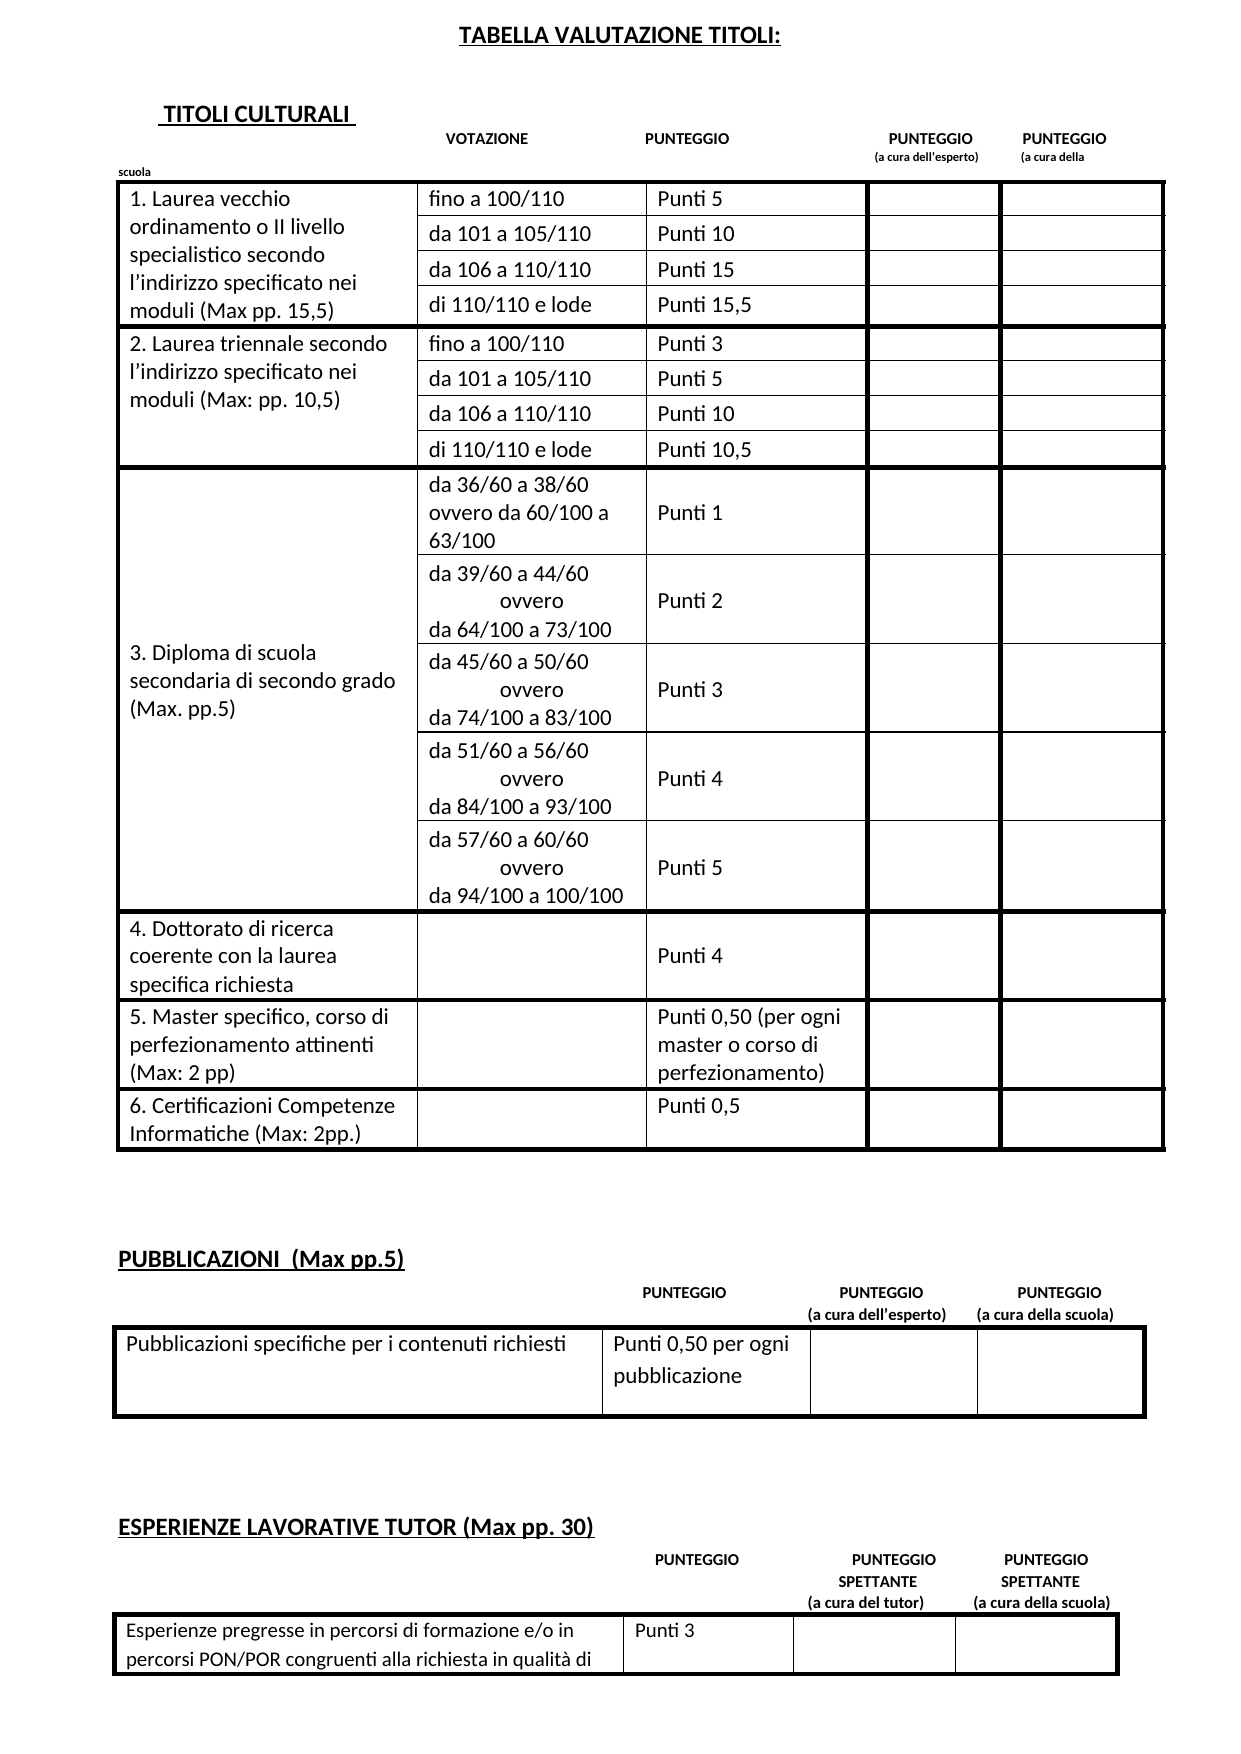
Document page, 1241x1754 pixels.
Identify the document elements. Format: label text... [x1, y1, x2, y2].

table_cell da 101 a 105/110 [418, 216, 646, 250]
table_cell [418, 1002, 646, 1086]
table_cell [870, 470, 998, 554]
table_cell Punti 10,5 [647, 431, 865, 465]
table_cell [870, 644, 998, 731]
table_header 1. Laurea vecchio ordinamento o II livello specialistico secondo l’indirizzo specificato nei moduli (Max pp. 15,5) [120, 184, 417, 324]
table_header [870, 184, 998, 215]
table_cell [870, 216, 998, 250]
table_cell [1003, 733, 1161, 820]
table_cell Punti 0,5 [647, 1091, 865, 1147]
table_cell [1003, 914, 1161, 998]
table_cell Punti 4 [647, 914, 865, 998]
table_cell [1003, 251, 1161, 285]
table_cell da 39/60 a 44/60 ovvero da 64/100 a 73/100 [418, 555, 646, 643]
text ESPERIENZE LAVORATIVE TUTOR (Max pp. 30) [118, 1511, 1122, 1541]
table_cell [1003, 470, 1161, 554]
table_cell 4. Dottorato di ricerca coerente con la laurea specifica richiesta [120, 914, 417, 998]
table_cell [418, 1091, 646, 1147]
table_header [956, 1617, 1115, 1672]
table_cell da 57/60 a 60/60 ovvero da 94/100 a 100/100 [418, 821, 646, 909]
table_cell [870, 431, 998, 465]
text (a cura del tutor) (a cura della scuola) [118, 1592, 1122, 1612]
table_cell Punti 4 [647, 733, 865, 820]
table_cell [418, 914, 646, 998]
table_header Punti 5 [647, 184, 865, 215]
text PUNTEGGIO PUNTEGGIO PUNTEGGIO [118, 1274, 1122, 1304]
table_cell [1003, 216, 1161, 250]
table_cell [870, 914, 998, 998]
text (a cura dell’esperto) (a cura della scuola) [118, 1304, 1122, 1325]
table_cell di 110/110 e lode [418, 431, 646, 465]
table_cell [870, 821, 998, 909]
text PUBBLICAZIONI (Max pp.5) [118, 1243, 1122, 1274]
table_header Pubblicazioni specifiche per i contenuti richiesti [117, 1330, 602, 1414]
table_cell 2. Laurea triennale secondo l’indirizzo specificato nei moduli (Max: pp. 10,5) [120, 329, 417, 465]
table_cell [1003, 396, 1161, 430]
table_cell [870, 1002, 998, 1086]
table_cell [1003, 821, 1161, 909]
table_cell Punti 15,5 [647, 286, 865, 324]
table_cell Punti 3 [647, 644, 865, 731]
text TABELLA VALUTAZIONE TITOLI: [118, 19, 1122, 49]
table_cell [1003, 286, 1161, 324]
table_cell [1003, 431, 1161, 465]
table_cell [1003, 329, 1161, 359]
table_cell [870, 733, 998, 820]
table_cell da 101 a 105/110 [418, 361, 646, 395]
table_cell [870, 286, 998, 324]
table_cell [1003, 1002, 1161, 1086]
table_cell di 110/110 e lode [418, 286, 646, 324]
table_cell 3. Diploma di scuola secondaria di secondo grado (Max. pp.5) [120, 470, 417, 909]
table_cell [1003, 1091, 1161, 1147]
table_cell [870, 329, 998, 359]
table_cell Punti 0,50 (per ogni master o corso di perfezionamento) [647, 1002, 865, 1086]
table_cell [870, 555, 998, 643]
text PUNTEGGIO PUNTEGGIO PUNTEGGIO [118, 1541, 1122, 1572]
table_cell [1003, 361, 1161, 395]
table_cell Punti 10 [647, 216, 865, 250]
table_cell da 51/60 a 56/60 ovvero da 84/100 a 93/100 [418, 733, 646, 820]
table_cell Punti 10 [647, 396, 865, 430]
table_cell 5. Master specifico, corso di perfezionamento attinenti (Max: 2 pp) [120, 1002, 417, 1086]
table_cell da 45/60 a 50/60 ovvero da 74/100 a 83/100 [418, 644, 646, 731]
table_cell Punti 2 [647, 555, 865, 643]
table_header fino a 100/110 [418, 184, 646, 215]
table_cell [870, 1091, 998, 1147]
text (a cura dell’esperto) (a cura della scuola [118, 149, 1122, 179]
table_header [794, 1617, 955, 1672]
table_header [811, 1330, 977, 1414]
table_cell Punti 5 [647, 821, 865, 909]
table_header [978, 1330, 1142, 1414]
table_cell [1003, 644, 1161, 731]
table_cell Punti 1 [647, 470, 865, 554]
table_cell da 36/60 a 38/60 ovvero da 60/100 a 63/100 [418, 470, 646, 554]
text VOTAZIONE PUNTEGGIO PUNTEGGIO PUNTEGGIO [118, 129, 1122, 149]
table_cell Punti 15 [647, 251, 865, 285]
table_header Punti 0,50 per ogni pubblicazione [603, 1330, 810, 1414]
table_header Punti 3 [624, 1617, 793, 1672]
table_cell da 106 a 110/110 [418, 396, 646, 430]
table_cell da 106 a 110/110 [418, 251, 646, 285]
table_cell fino a 100/110 [418, 329, 646, 359]
text SPETTANTE SPETTANTE [118, 1572, 1122, 1592]
table_cell Punti 3 [647, 329, 865, 359]
table_cell [1003, 555, 1161, 643]
table_cell Punti 5 [647, 361, 865, 395]
table_cell [870, 251, 998, 285]
text TITOLI CULTURALI [118, 98, 1122, 129]
table_cell 6. Certificazioni Competenze Informatiche (Max: 2pp.) [120, 1091, 417, 1147]
table_cell [870, 361, 998, 395]
table_header Esperienze pregresse in percorsi di formazione e/o in percorsi PON/POR congruenti alla richiesta in qualità di [117, 1617, 623, 1672]
table_cell [870, 396, 998, 430]
table_header [1003, 184, 1161, 215]
